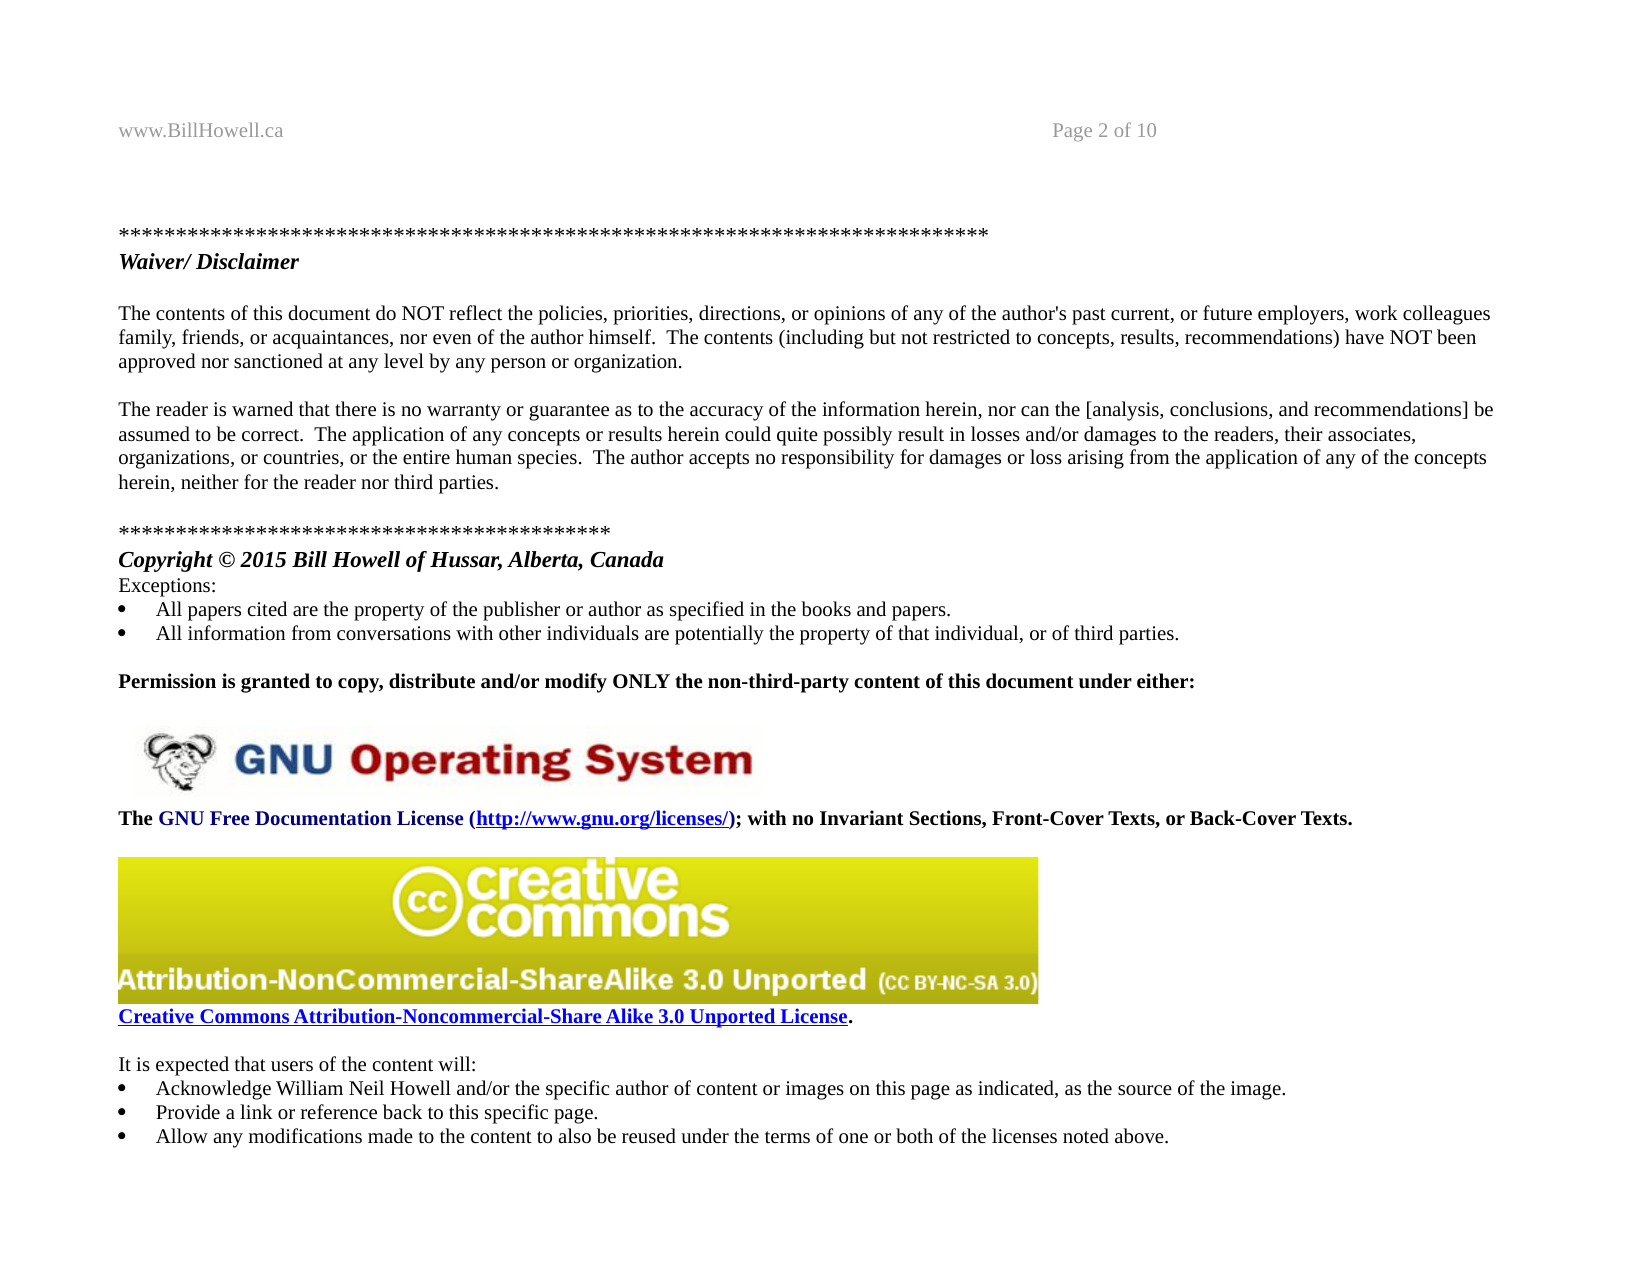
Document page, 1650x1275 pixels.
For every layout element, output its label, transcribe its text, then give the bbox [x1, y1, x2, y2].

list Provide a link or reference back to this specific page. [118, 1100, 1532, 1124]
picture [134, 726, 761, 797]
text Exceptions: [118, 573, 1532, 597]
text The contents of this document do NOT reflect the policies, priorities, directions, or opinions of any of the author's past current, or future employers, work colleagues family, friends, or acquaintances, nor even of the author himself. The contents (including but not restricted to concepts, results, recommendations) have NOT been approved nor sanctioned at any level by any person or organization. [118, 301, 1532, 373]
text ******************************************* [118, 520, 1532, 546]
text The GNU Free Documentation License (http://www.gnu.org/licenses/); with no Invariant Sections, Front-Cover Texts, or Back-Cover Texts. [118, 806, 1532, 830]
text The reader is warned that there is no warranty or guarantee as to the accuracy of the information herein, nor can the [analysis, conclusions, and recommendations] be assumed to be correct. The application of any concepts or results herein could quite possibly result in losses and/or damages to the readers, their associates, organizations, or countries, or the entire human species. The author accepts no responsibility for damages or loss arising from the application of any of the concepts herein, neither for the reader nor third parties. [118, 397, 1532, 494]
text **************************************************************************** [118, 222, 1532, 248]
text It is expected that users of the content will: [118, 1052, 1532, 1076]
list Allow any modifications made to the content to also be reused under the terms of one or both of the licenses noted above. [118, 1124, 1532, 1148]
text Creative Commons Attribution-Noncommercial-Share Alike 3.0 Unported License. [118, 854, 1532, 1028]
list All information from conversations with other individuals are potentially the property of that individual, or of third parties. [118, 621, 1532, 645]
text Copyright © 2015 Bill Howell of Hussar, Alberta, Canada [118, 546, 1532, 573]
picture [118, 857, 1039, 1004]
text Waiver/ Disclaimer [118, 248, 1532, 275]
text Permission is granted to copy, distribute and/or modify ONLY the non-third-party content of this document under either: [118, 669, 1532, 693]
list All papers cited are the property of the publisher or author as specified in the books and papers. [118, 597, 1532, 621]
list Acknowledge William Neil Howell and/or the specific author of content or images on this page as indicated, as the source of the image. [118, 1076, 1532, 1100]
